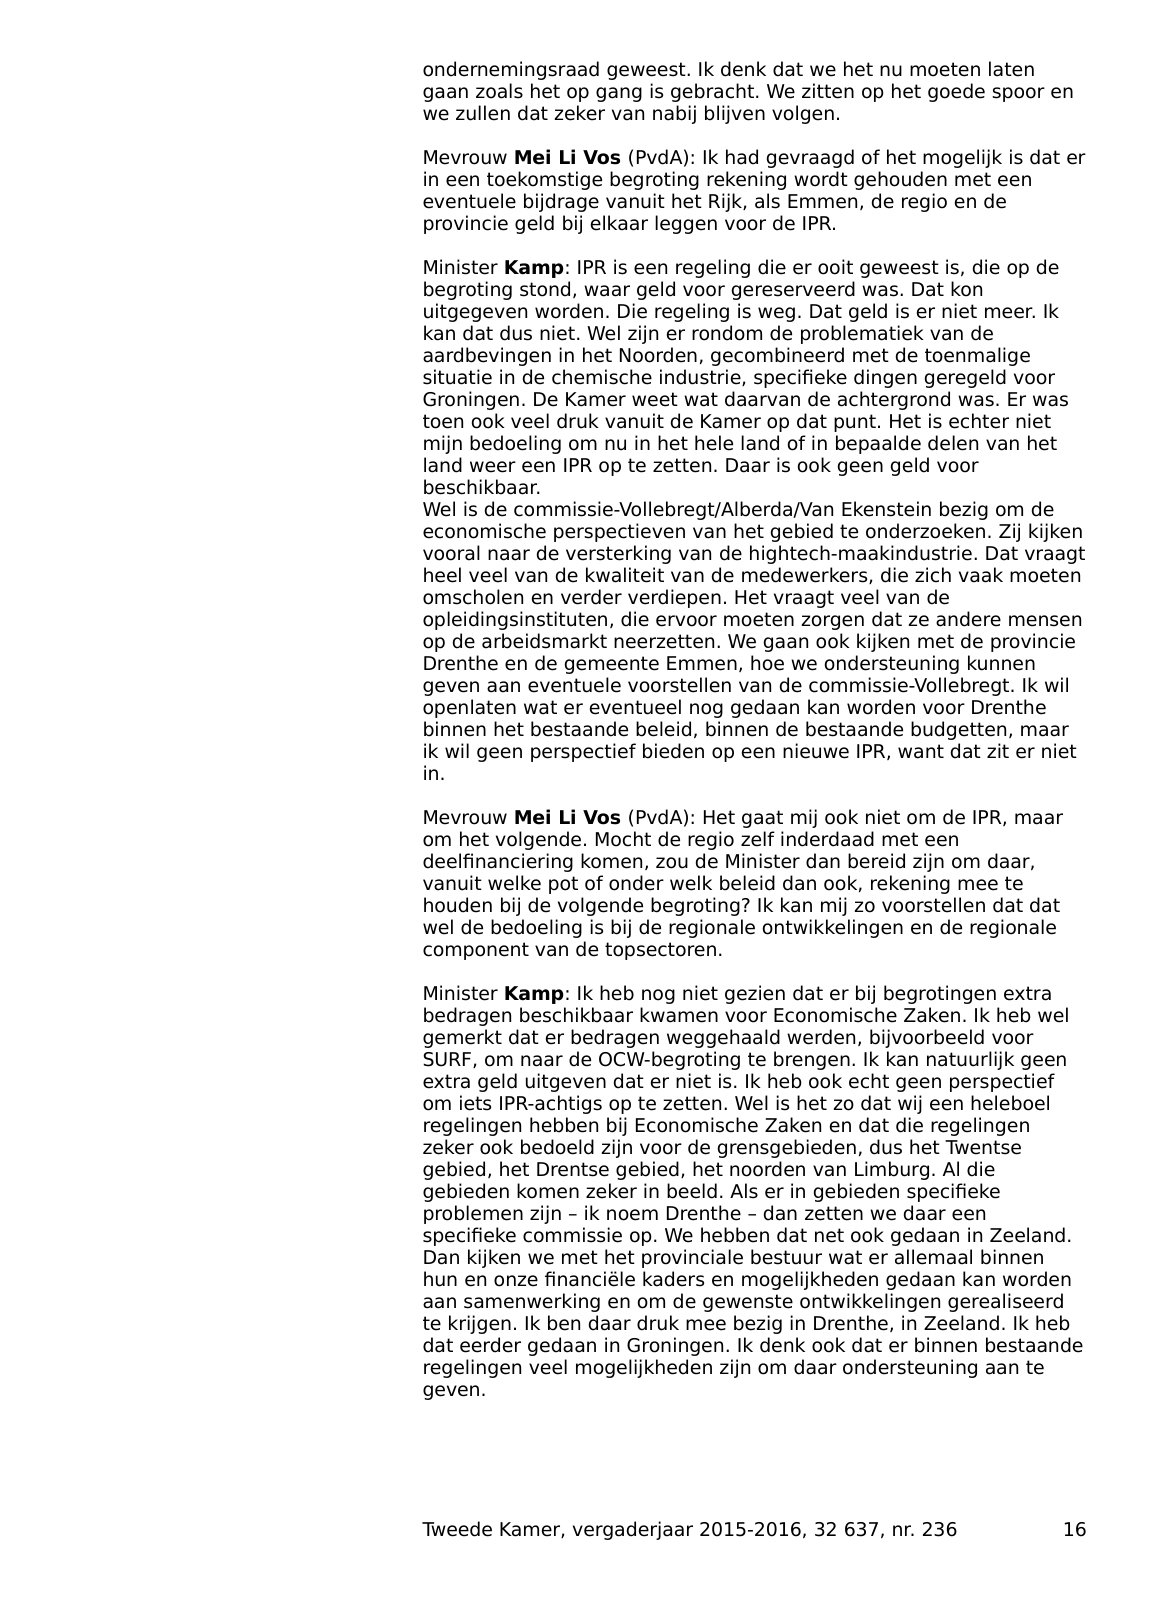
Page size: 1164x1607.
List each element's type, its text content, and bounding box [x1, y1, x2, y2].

text Mevrouw Mei Li Vos (PvdA): Het gaat mij ook niet om de IPR, maar om het volgende. Mocht de regio zelf inderdaad met een deelfinanciering komen, zou de Minister dan bereid zijn om daar, vanuit welke pot of onder welk beleid dan ook, rekening mee te houden bij de volgende begroting? Ik kan mij zo voorstellen dat dat wel de bedoeling is bij de regionale ontwikkelingen en de regionale component van de topsectoren. [422, 807, 1087, 961]
text Minister Kamp: IPR is een regeling die er ooit geweest is, die op de begroting stond, waar geld voor gereserveerd was. Dat kon uitgegeven worden. Die regeling is weg. Dat geld is er niet meer. Ik kan dat dus niet. Wel zijn er rondom de problematiek van de aardbevingen in het Noorden, gecombineerd met de toenmalige situatie in de chemische industrie, specifieke dingen geregeld voor Groningen. De Kamer weet wat daarvan de achtergrond was. Er was toen ook veel druk vanuit de Kamer op dat punt. Het is echter niet mijn bedoeling om nu in het hele land of in bepaalde delen van het land weer een IPR op te zetten. Daar is ook geen geld voor beschikbaar. [422, 257, 1087, 499]
text Minister Kamp: Ik heb nog niet gezien dat er bij begrotingen extra bedragen beschikbaar kwamen voor Economische Zaken. Ik heb wel gemerkt dat er bedragen weggehaald werden, bijvoorbeeld voor SURF, om naar de OCW-begroting te brengen. Ik kan natuurlijk geen extra geld uitgeven dat er niet is. Ik heb ook echt geen perspectief om iets IPR-achtigs op te zetten. Wel is het zo dat wij een heleboel regelingen hebben bij Economische Zaken en dat die regelingen zeker ook bedoeld zijn voor de grensgebieden, dus het Twentse gebied, het Drentse gebied, het noorden van Limburg. Al die gebieden komen zeker in beeld. Als er in gebieden specifieke problemen zijn – ik noem Drenthe – dan zetten we daar een specifieke commissie op. We hebben dat net ook gedaan in Zeeland. Dan kijken we met het provinciale bestuur wat er allemaal binnen hun en onze financiële kaders en mogelijkheden gedaan kan worden aan samenwerking en om de gewenste ontwikkelingen gerealiseerd te krijgen. Ik ben daar druk mee bezig in Drenthe, in Zeeland. Ik heb dat eerder gedaan in Groningen. Ik denk ook dat er binnen bestaande regelingen veel mogelijkheden zijn om daar ondersteuning aan te geven. [422, 983, 1087, 1401]
text Wel is de commissie-Vollebregt/Alberda/Van Ekenstein bezig om de economische perspectieven van het gebied te onderzoeken. Zij kijken vooral naar de versterking van de hightech-maakindustrie. Dat vraagt heel veel van de kwaliteit van de medewerkers, die zich vaak moeten omscholen en verder verdiepen. Het vraagt veel van de opleidingsinstituten, die ervoor moeten zorgen dat ze andere mensen op de arbeidsmarkt neerzetten. We gaan ook kijken met de provincie Drenthe en de gemeente Emmen, hoe we ondersteuning kunnen geven aan eventuele voorstellen van de commissie-Vollebregt. Ik wil openlaten wat er eventueel nog gedaan kan worden voor Drenthe binnen het bestaande beleid, binnen de bestaande budgetten, maar ik wil geen perspectief bieden op een nieuwe IPR, want dat zit er niet in. [422, 499, 1087, 785]
text Mevrouw Mei Li Vos (PvdA): Ik had gevraagd of het mogelijk is dat er in een toekomstige begroting rekening wordt gehouden met een eventuele bijdrage vanuit het Rijk, als Emmen, de regio en de provincie geld bij elkaar leggen voor de IPR. [422, 147, 1087, 235]
text ondernemingsraad geweest. Ik denk dat we het nu moeten laten gaan zoals het op gang is gebracht. We zitten op het goede spoor en we zullen dat zeker van nabij blijven volgen. [422, 59, 1087, 125]
